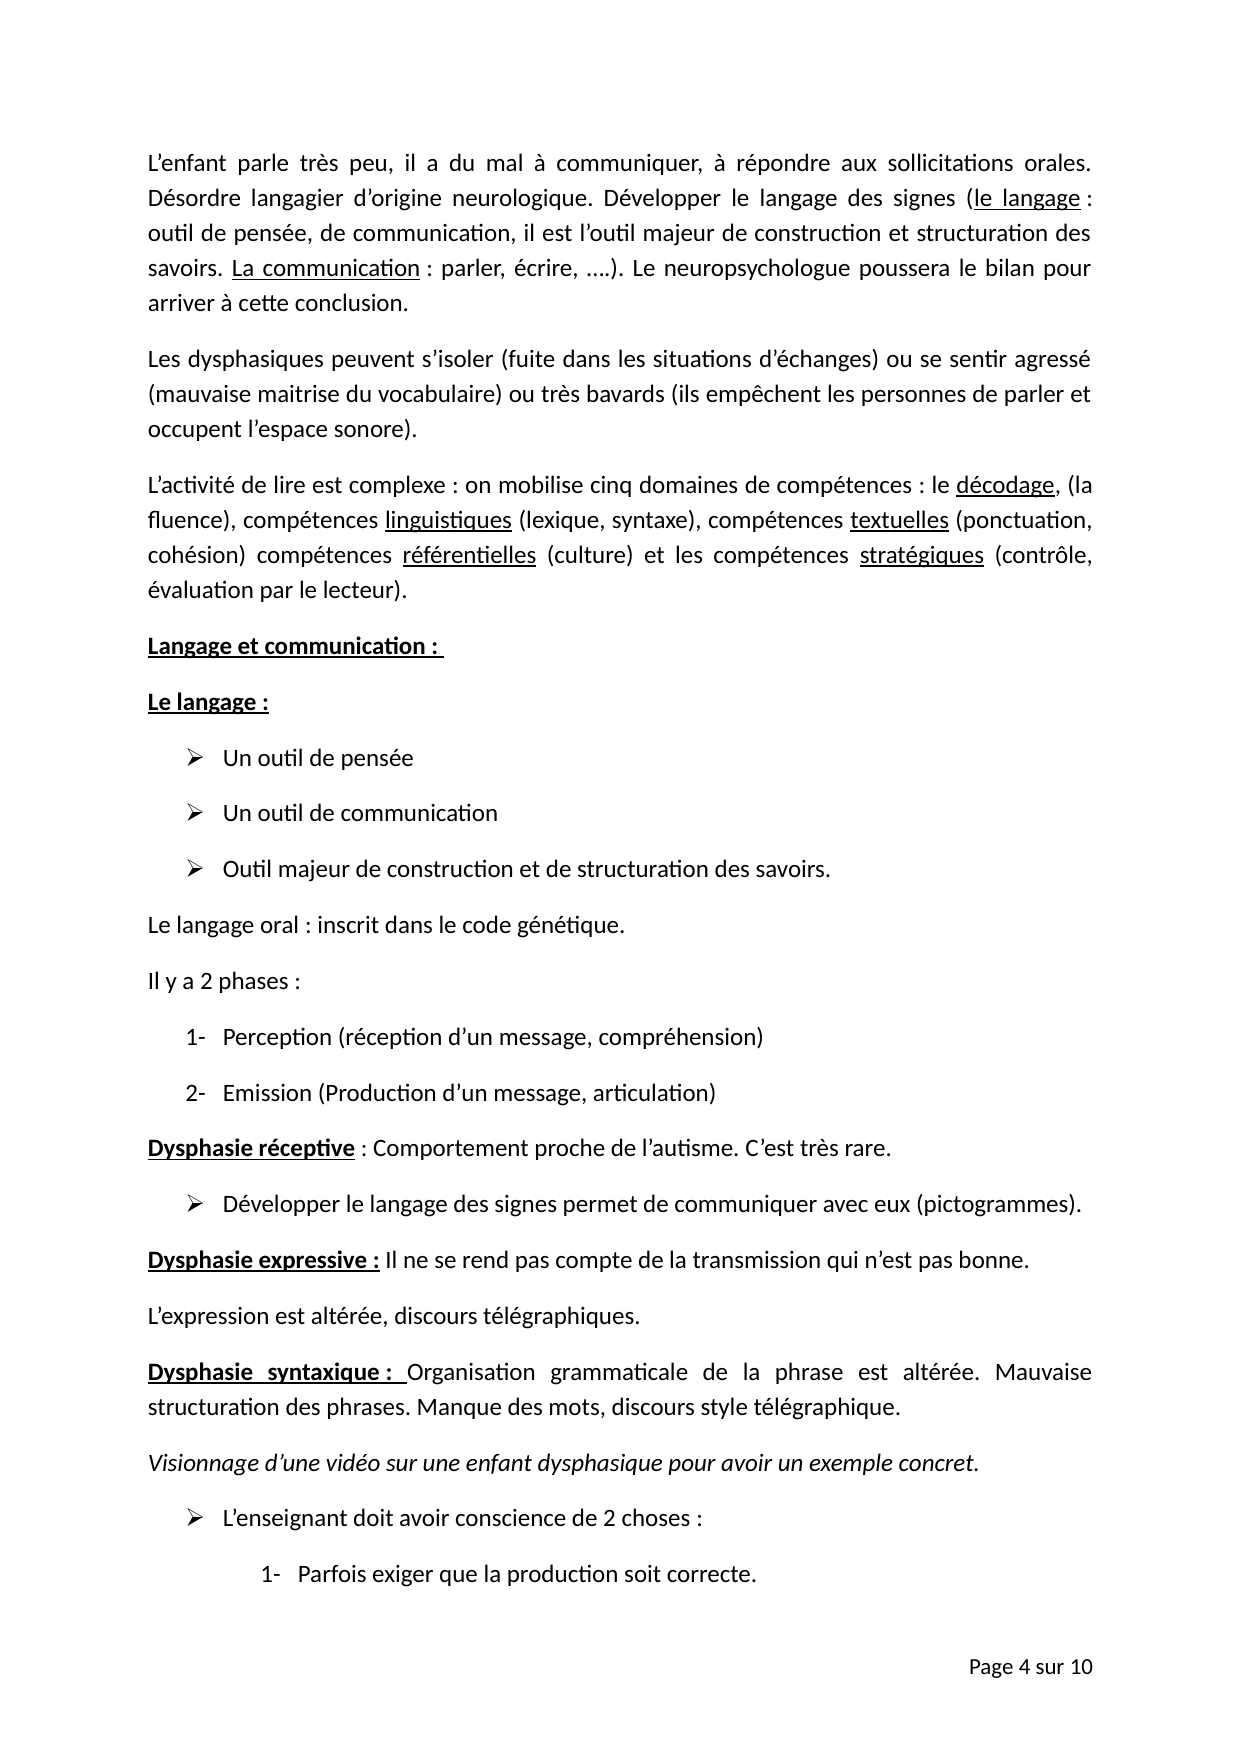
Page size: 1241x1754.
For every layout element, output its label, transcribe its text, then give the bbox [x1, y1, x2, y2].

list Outil majeur de construction et de structuration des savoirs. [185, 853, 1093, 884]
list Un outil de pensée [185, 742, 1093, 772]
list Perception (réception d’un message, compréhension) [185, 1021, 1093, 1051]
text Langage et communication : [148, 630, 1093, 661]
text Il y a 2 phases : [148, 965, 1093, 996]
list Emission (Production d’un message, articulation) [185, 1077, 1093, 1107]
list L’enseignant doit avoir conscience de 2 choses : [185, 1503, 1093, 1533]
text Dysphasie expressive : Il ne se rend pas compte de la transmission qui n’est pas bonne. [148, 1244, 1093, 1275]
text Les dysphasiques peuvent s’isoler (fuite dans les situations d’échanges) ou se sentir agressé (mauvaise maitrise du vocabulaire) ou très bavards (ils empêchent les personnes de parler et occupent l’espace sonore). [148, 343, 1093, 444]
text Dysphasie syntaxique : Organisation grammaticale de la phrase est altérée. Mauvaise structuration des phrases. Manque des mots, discours style télégraphique. [148, 1356, 1093, 1421]
list Développer le langage des signes permet de communiquer avec eux (pictogrammes). [185, 1188, 1093, 1219]
text L’enfant parle très peu, il a du mal à communiquer, à répondre aux sollicitations orales. Désordre langagier d’origine neurologique. Développer le langage des signes (le langage : outil de pensée, de communication, il est l’outil majeur de construction et structuration des savoirs. La communication : parler, écrire, ….). Le neuropsychologue poussera le bilan pour arriver à cette conclusion. [148, 148, 1093, 318]
text Dysphasie réceptive : Comportement proche de l’autisme. C’est très rare. [148, 1133, 1093, 1163]
text L’activité de lire est complexe : on mobilise cinq domaines de compétences : le décodage, (la fluence), compétences linguistiques (lexique, syntaxe), compétences textuelles (ponctuation, cohésion) compétences référentielles (culture) et les compétences stratégiques (contrôle, évaluation par le lecteur). [148, 469, 1093, 605]
list Parfois exiger que la production soit correcte. [260, 1558, 1093, 1589]
text Le langage oral : inscrit dans le code génétique. [148, 909, 1093, 940]
text L’expression est altérée, discours télégraphiques. [148, 1300, 1093, 1331]
list Un outil de communication [185, 798, 1093, 828]
text Visionnage d’une vidéo sur une enfant dysphasique pour avoir un exemple concret. [148, 1447, 1093, 1477]
text Le langage : [148, 686, 1093, 716]
